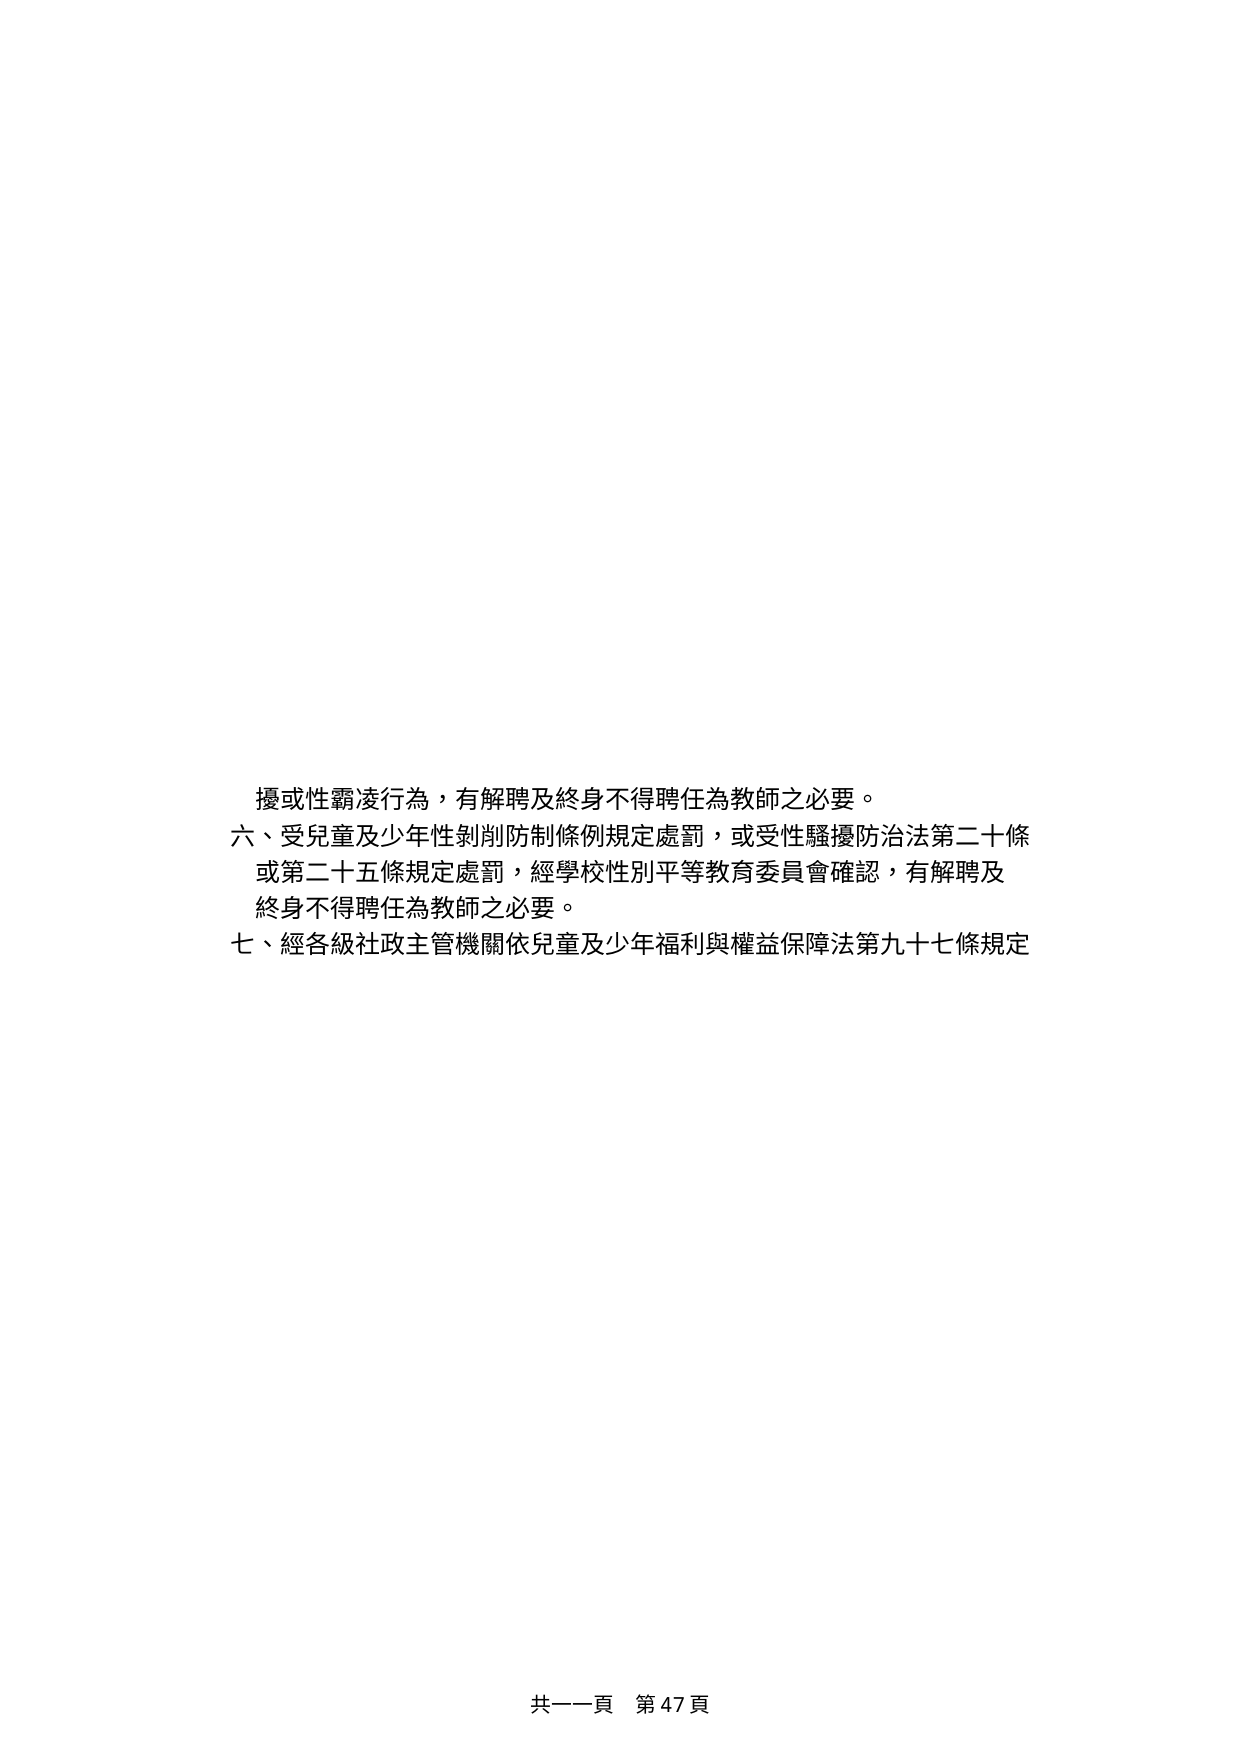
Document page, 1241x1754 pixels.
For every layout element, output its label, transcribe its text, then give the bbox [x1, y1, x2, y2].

text 擾或性霸凌行為，有解聘及終身不得聘任為教師之必要。 [118, 780, 1122, 816]
text 七、經各級社政主管機關依兒童及少年福利與權益保障法第九十七條規定 [118, 925, 1122, 961]
text 六、受兒童及少年性剝削防制條例規定處罰，或受性騷擾防治法第二十條 [118, 816, 1122, 852]
text 或第二十五條規定處罰，經學校性別平等教育委員會確認，有解聘及 [118, 852, 1122, 889]
text 終身不得聘任為教師之必要。 [118, 889, 1122, 925]
